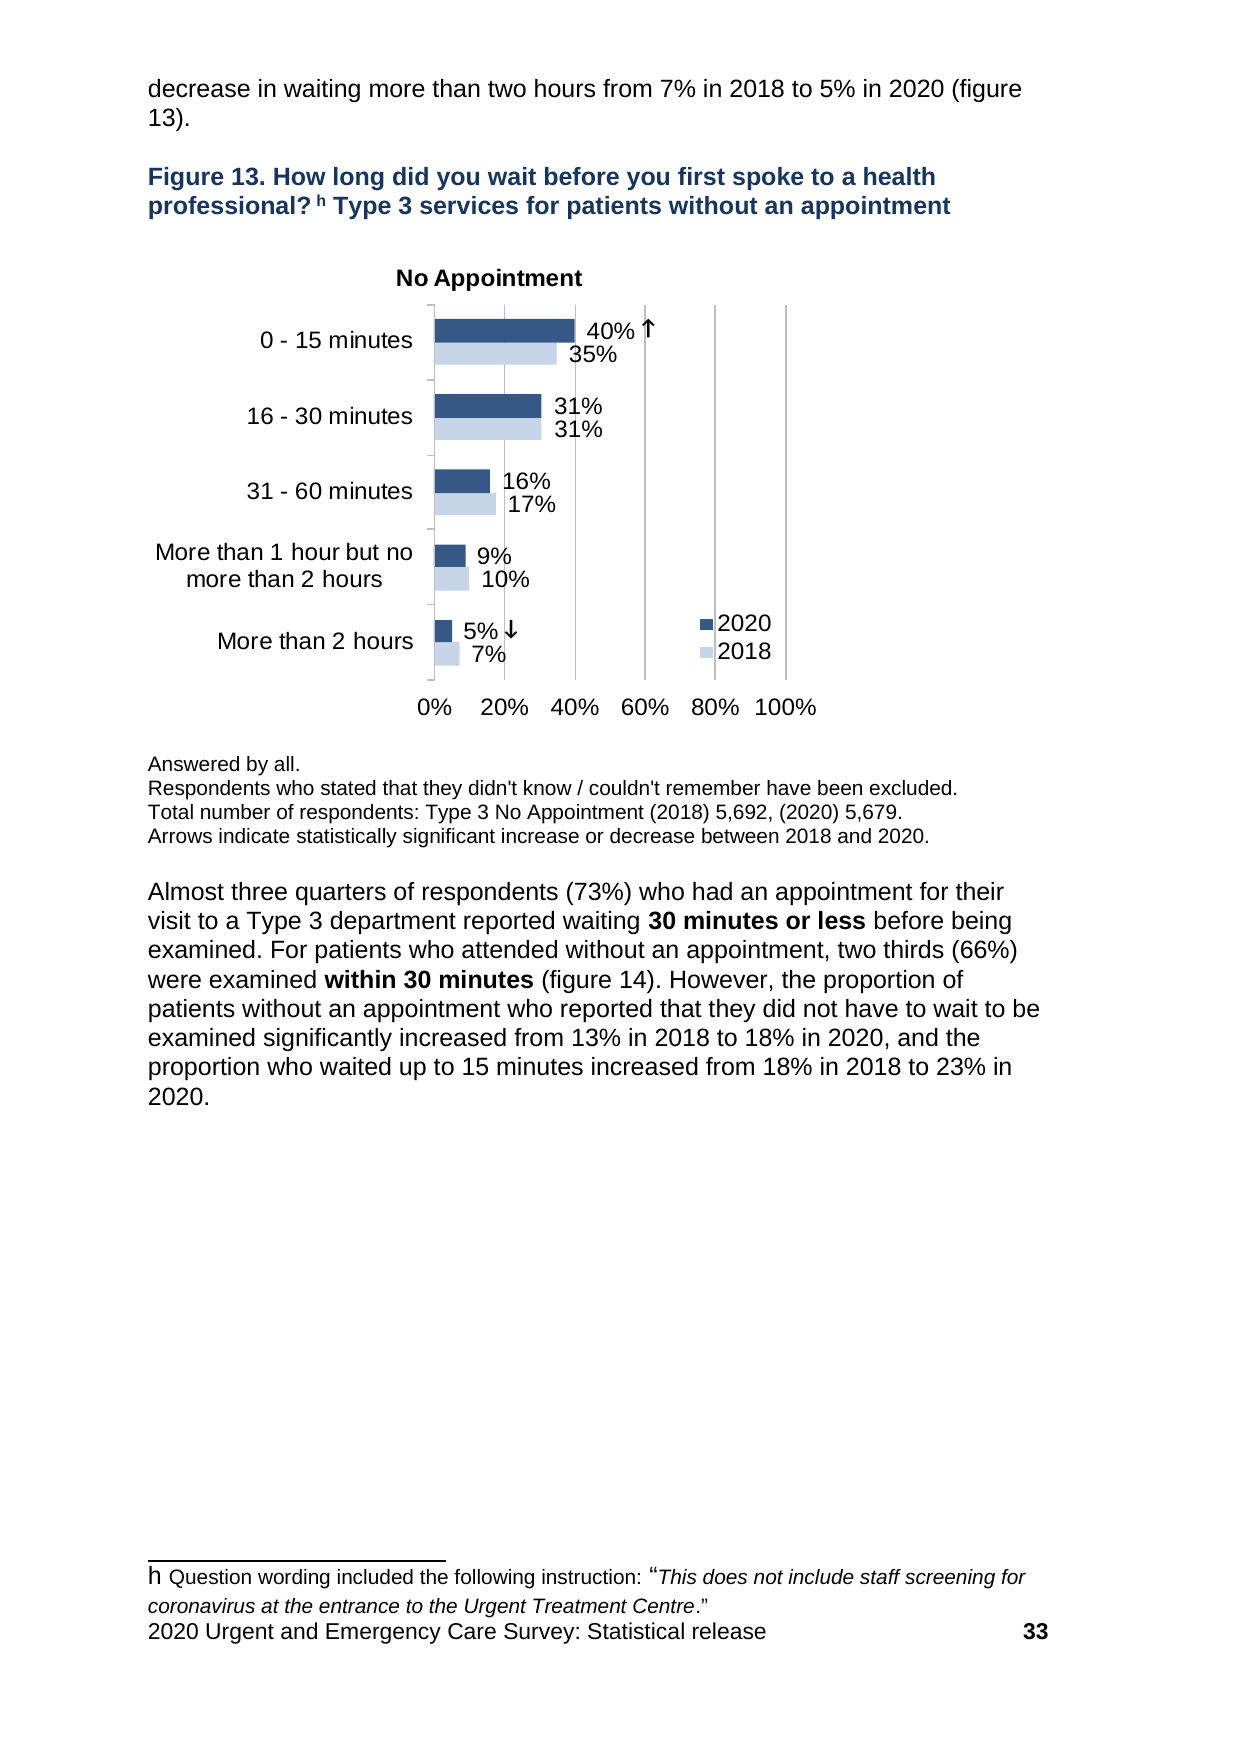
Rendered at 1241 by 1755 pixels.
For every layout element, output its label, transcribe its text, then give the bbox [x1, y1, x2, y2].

text Total number of respondents: Type 3 No Appointment (2018) 5,692, (2020) 5,679. [148, 799, 1048, 823]
text Question wording included the following instruction: “This does not include staff screening for coronavirus at the entrance to the Urgent Treatment Centre.” [148, 1561, 1048, 1618]
text decrease in waiting more than two hours from 7% in 2018 to 5% in 2020 (figure 13). [148, 74, 1048, 132]
text Figure 13. How long did you wait before you first spoke to a health professional? Type 3 services for patients without an appointment [148, 162, 1048, 220]
text Arrows indicate statistically significant increase or decrease between 2018 and 2020. [148, 823, 1048, 847]
text Answered by all. [148, 752, 1048, 776]
text Almost three quarters of respondents (73%) who had an appointment for their visit to a Type 3 department reported waiting 30 minutes or less before being examined. For patients who attended without an appointment, two thirds (66%) were examined within 30 minutes (figure 14). However, the proportion of patients without an appointment who reported that they did not have to wait to be examined significantly increased from 13% in 2018 to 18% in 2020, and the proportion who waited up to 15 minutes increased from 18% in 2018 to 23% in 2020. [148, 877, 1048, 1110]
text Respondents who stated that they didn't know / couldn't remember have been excluded. [148, 776, 1048, 799]
